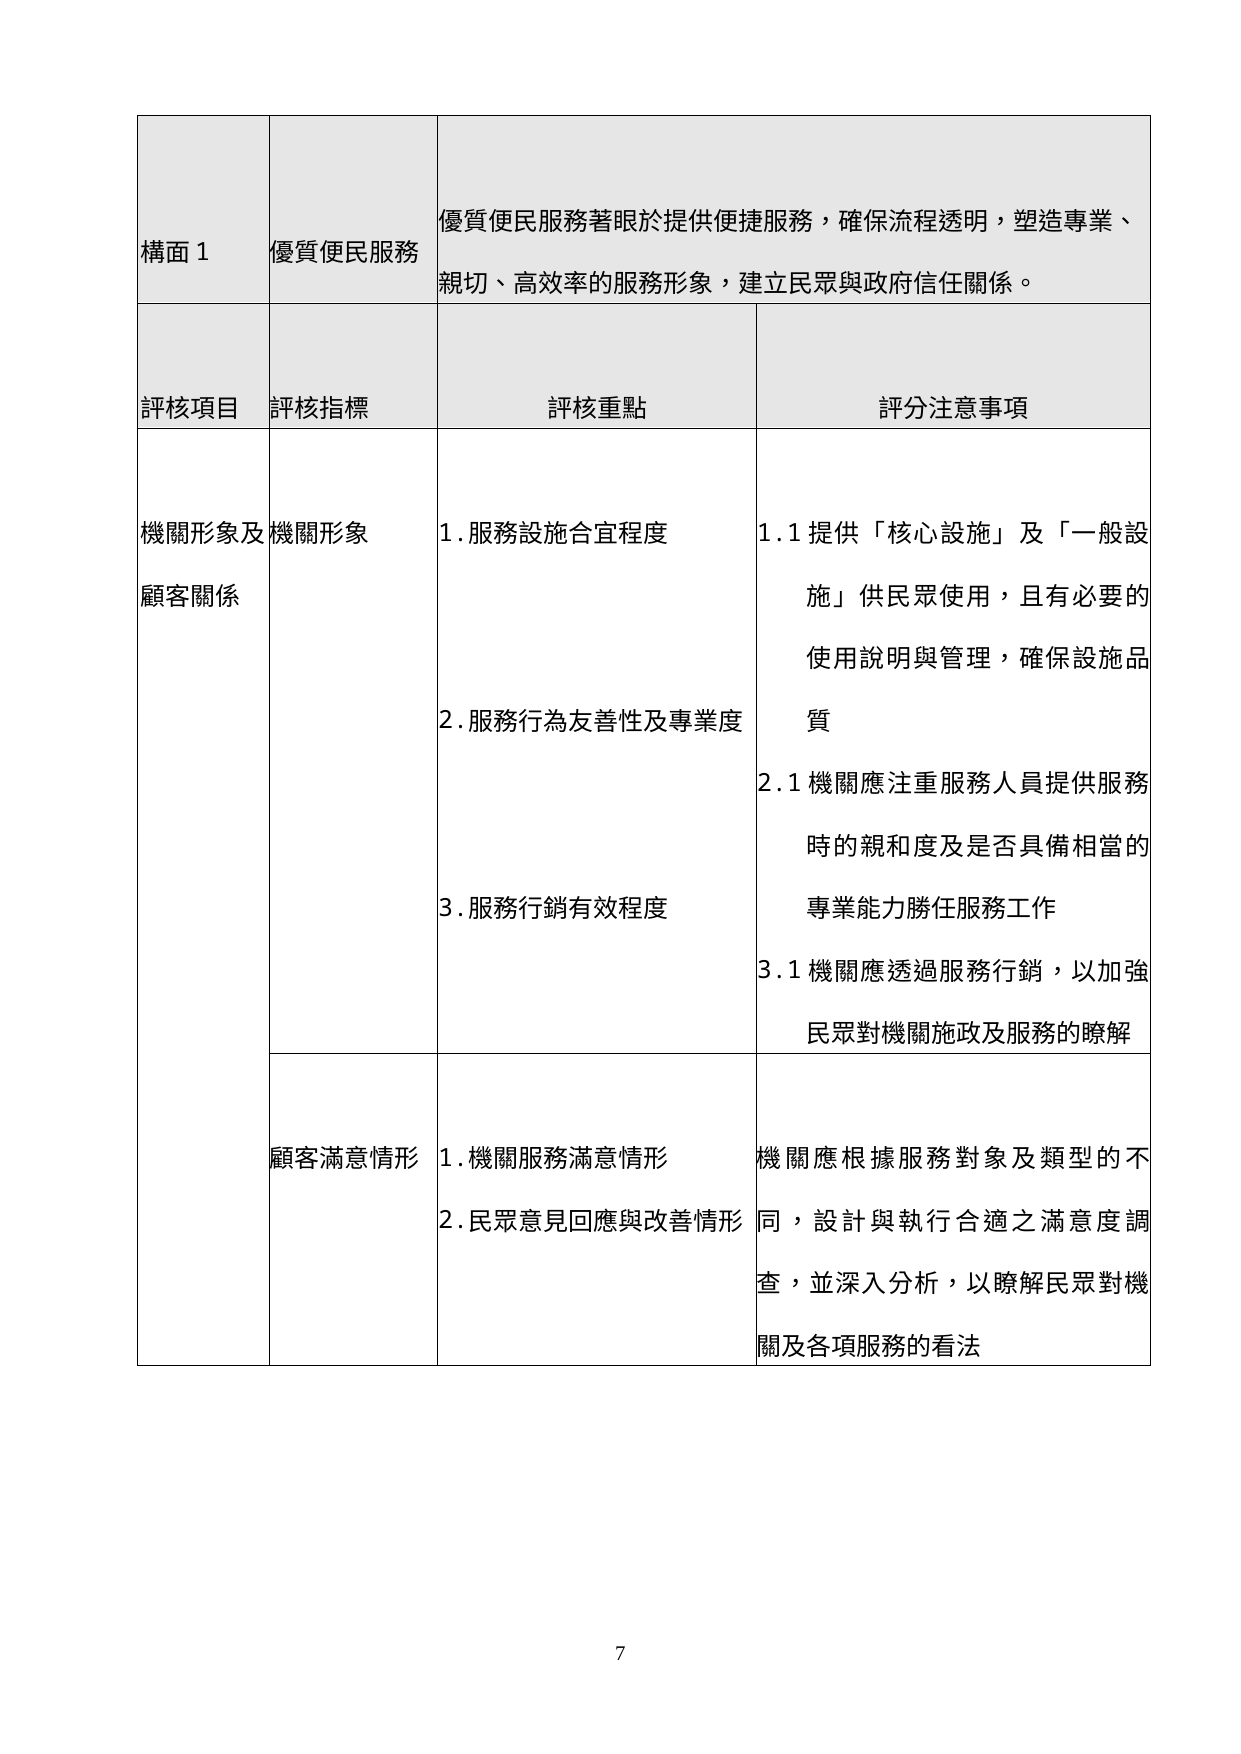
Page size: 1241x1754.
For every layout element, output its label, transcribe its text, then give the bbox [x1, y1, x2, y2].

table_cell 機關形象 [270, 429, 437, 1052]
table_cell 機關形象及顧客關係 [138, 429, 269, 1365]
table_cell 顧客滿意情形 [270, 1054, 437, 1365]
table_cell 1.服務設施合宜程度 2.服務行為友善性及專業度 3.服務行銷有效程度 [438, 429, 756, 1052]
table_cell 評核指標 [270, 304, 437, 427]
table_header 優質便民服務 [270, 116, 437, 302]
table_header 構面1 [138, 116, 269, 302]
table_cell 機關應根據服務對象及類型的不同，設計與執行合適之滿意度調查，並深入分析，以瞭解民眾對機關及各項服務的看法 [757, 1054, 1150, 1365]
table_cell 1.機關服務滿意情形 2.民眾意見回應與改善情形 [438, 1054, 756, 1365]
table_cell 1.1提供「核心設施」及「一般設施」供民眾使用，且有必要的使用說明與管理，確保設施品質 2.1機關應注重服務人員提供服務時的親和度及是否具備相當的專業能力勝任服務工作 3.1機關應透過服務行銷，以加強民眾對機關施政及服務的瞭解 [757, 429, 1150, 1052]
table_cell 評分注意事項 [757, 304, 1150, 427]
table_cell 評核重點 [438, 304, 756, 427]
table_cell 評核項目 [138, 304, 269, 427]
table_header 優質便民服務著眼於提供便捷服務，確保流程透明，塑造專業、親切、高效率的服務形象，建立民眾與政府信任關係。 [438, 116, 1150, 302]
